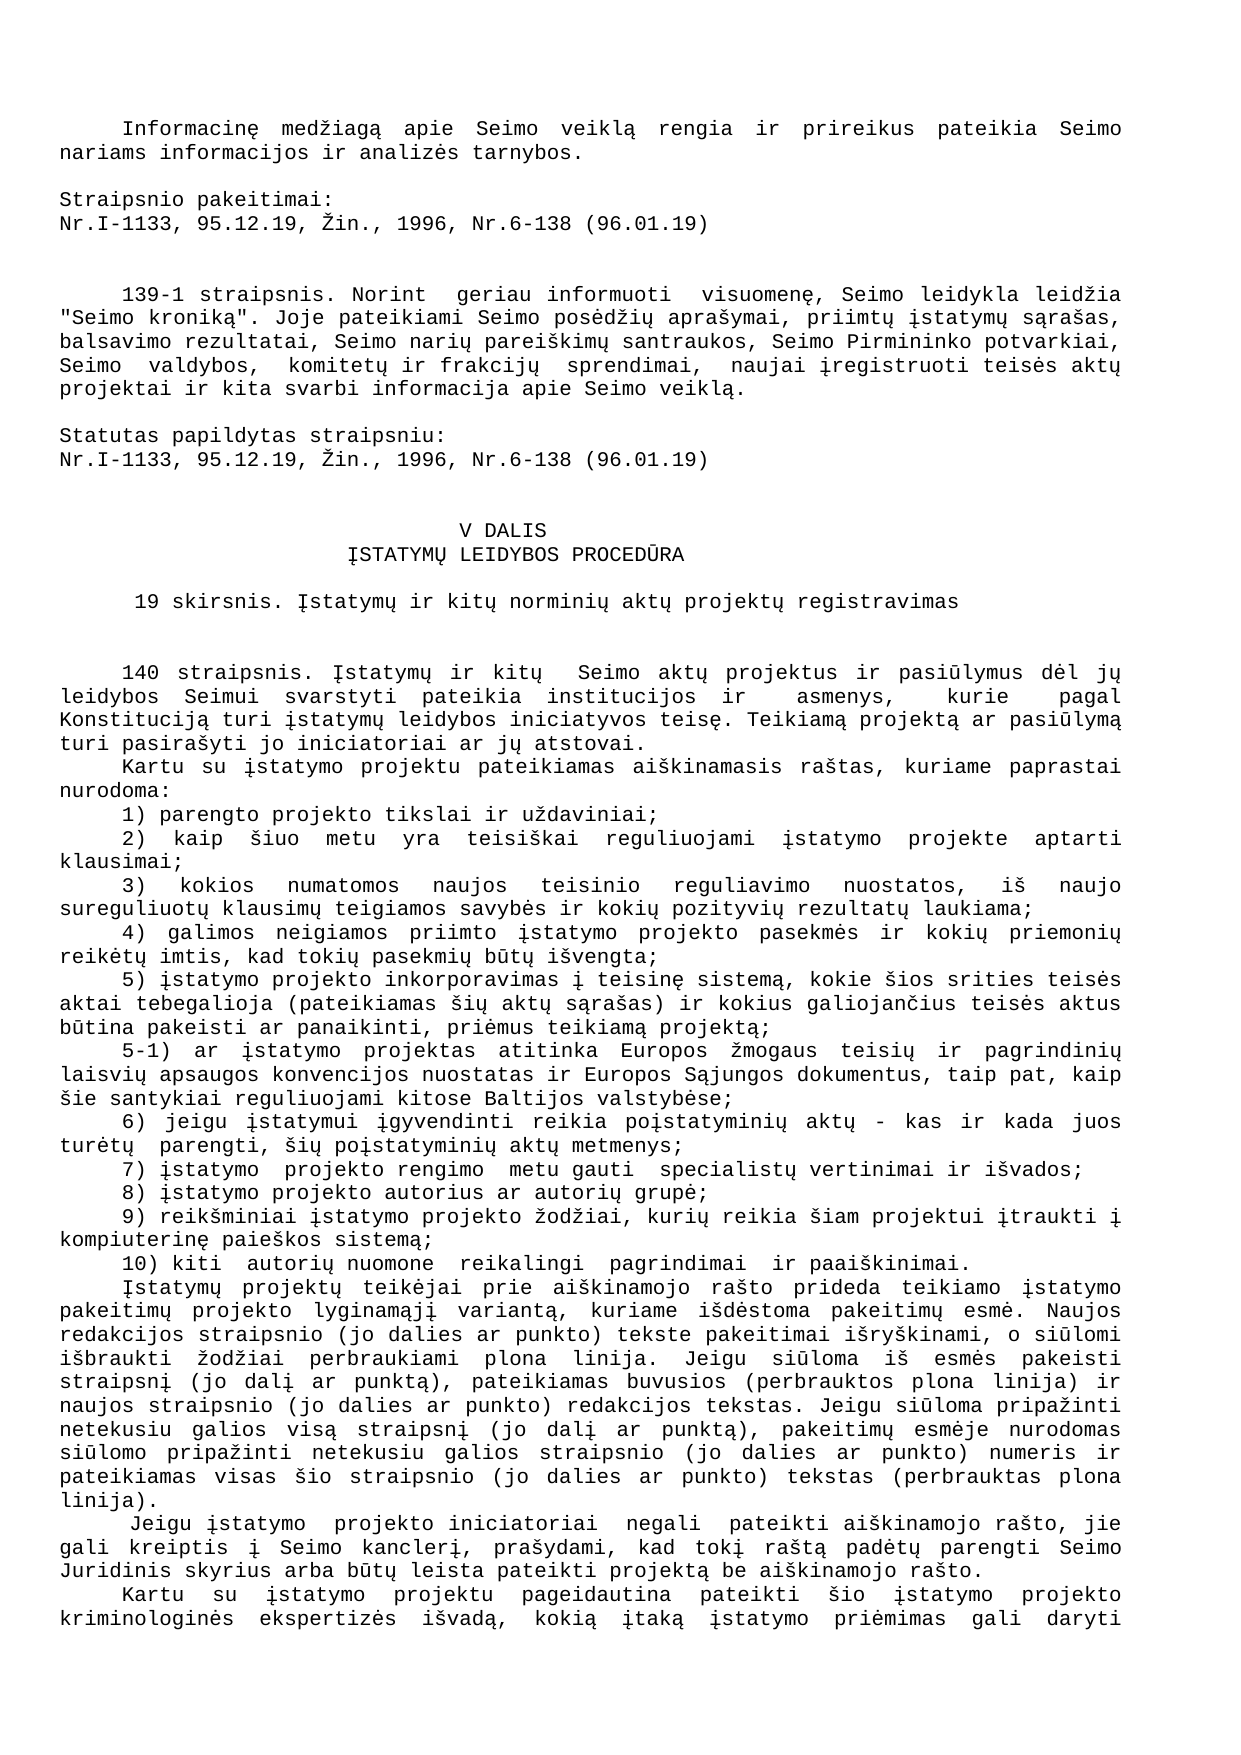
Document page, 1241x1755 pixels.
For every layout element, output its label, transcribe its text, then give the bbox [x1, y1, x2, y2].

text Kartu su įstatymo projektu pateikiamas aiškinamasis raštas, kuriame paprastai nurodoma: [59, 757, 1122, 804]
text 139-1 straipsnis. Norint geriau informuoti visuomenę, Seimo leidykla leidžia "Seimo kroniką". Joje pateikiami Seimo posėdžių aprašymai, priimtų įstatymų sąrašas, balsavimo rezultatai, Seimo narių pareiškimų santraukos, Seimo Pirmininko potvarkiai, Seimo valdybos, komitetų ir frakcijų sprendimai, naujai įregistruoti teisės aktų projektai ir kita svarbi informacija apie Seimo veiklą. [59, 284, 1122, 402]
text V DALIS [59, 520, 1122, 544]
text 140 straipsnis. Įstatymų ir kitų Seimo aktų projektus ir pasiūlymus dėl jų leidybos Seimui svarstyti pateikia institucijos ir asmenys, kurie pagal Konstituciją turi įstatymų leidybos iniciatyvos teisę. Teikiamą projektą ar pasiūlymą turi pasirašyti jo iniciatoriai ar jų atstovai. [59, 662, 1122, 757]
text Nr.I-1133, 95.12.19, Žin., 1996, Nr.6-138 (96.01.19) [59, 213, 1122, 236]
text 4) galimos neigiamos priimto įstatymo projekto pasekmės ir kokių priemonių reikėtų imtis, kad tokių pasekmių būtų išvengta; [59, 922, 1122, 969]
text 1) parengto projekto tikslai ir uždaviniai; [59, 804, 1122, 827]
text 3) kokios numatomos naujos teisinio reguliavimo nuostatos, iš naujo sureguliuotų klausimų teigiamos savybės ir kokių pozityvių rezultatų laukiama; [59, 875, 1122, 922]
text 10) kiti autorių nuomone reikalingi pagrindimai ir paaiškinimai. [59, 1253, 1122, 1277]
text Įstatymų projektų teikėjai prie aiškinamojo rašto prideda teikiamo įstatymo pakeitimų projekto lyginamąjį variantą, kuriame išdėstoma pakeitimų esmė. Naujos redakcijos straipsnio (jo dalies ar punkto) tekste pakeitimai išryškinami, o siūlomi išbraukti žodžiai perbraukiami plona linija. Jeigu siūloma iš esmės pakeisti straipsnį (jo dalį ar punktą), pateikiamas buvusios (perbrauktos plona linija) ir naujos straipsnio (jo dalies ar punkto) redakcijos tekstas. Jeigu siūloma pripažinti netekusiu galios visą straipsnį (jo dalį ar punktą), pakeitimų esmėje nurodomas siūlomo pripažinti netekusiu galios straipsnio (jo dalies ar punkto) numeris ir pateikiamas visas šio straipsnio (jo dalies ar punkto) tekstas (perbrauktas plona linija). [59, 1277, 1122, 1513]
text Nr.I-1133, 95.12.19, Žin., 1996, Nr.6-138 (96.01.19) [59, 449, 1122, 473]
text Jeigu įstatymo projekto iniciatoriai negali pateikti aiškinamojo rašto, jie gali kreiptis į Seimo kanclerį, prašydami, kad tokį raštą padėtų parengti Seimo Juridinis skyrius arba būtų leista pateikti projektą be aiškinamojo rašto. [59, 1513, 1122, 1584]
text 5-1) ar įstatymo projektas atitinka Europos žmogaus teisių ir pagrindinių laisvių apsaugos konvencijos nuostatas ir Europos Sąjungos dokumentus, taip pat, kaip šie santykiai reguliuojami kitose Baltijos valstybėse; [59, 1040, 1122, 1111]
text 6) jeigu įstatymui įgyvendinti reikia poįstatyminių aktų - kas ir kada juos turėtų parengti, šių poįstatyminių aktų metmenys; [59, 1111, 1122, 1158]
text Straipsnio pakeitimai: [59, 189, 1122, 213]
text 2) kaip šiuo metu yra teisiškai reguliuojami įstatymo projekte aptarti klausimai; [59, 827, 1122, 875]
text 8) įstatymo projekto autorius ar autorių grupė; [59, 1182, 1122, 1206]
text 7) įstatymo projekto rengimo metu gauti specialistų vertinimai ir išvados; [59, 1158, 1122, 1182]
text 19 skirsnis. Įstatymų ir kitų norminių aktų projektų registravimas [59, 591, 1122, 615]
text 9) reikšminiai įstatymo projekto žodžiai, kurių reikia šiam projektui įtraukti į kompiuterinę paieškos sistemą; [59, 1206, 1122, 1253]
text ĮSTATYMŲ LEIDYBOS PROCEDŪRA [59, 544, 1122, 567]
text Statutas papildytas straipsniu: [59, 426, 1122, 449]
text Informacinę medžiagą apie Seimo veiklą rengia ir prireikus pateikia Seimo nariams informacijos ir analizės tarnybos. [59, 118, 1122, 165]
text 5) įstatymo projekto inkorporavimas į teisinę sistemą, kokie šios srities teisės aktai tebegalioja (pateikiamas šių aktų sąrašas) ir kokius galiojančius teisės aktus būtina pakeisti ar panaikinti, priėmus teikiamą projektą; [59, 969, 1122, 1040]
text Kartu su įstatymo projektu pageidautina pateikti šio įstatymo projekto kriminologinės ekspertizės išvadą, kokią įtaką įstatymo priėmimas gali daryti [59, 1584, 1122, 1631]
